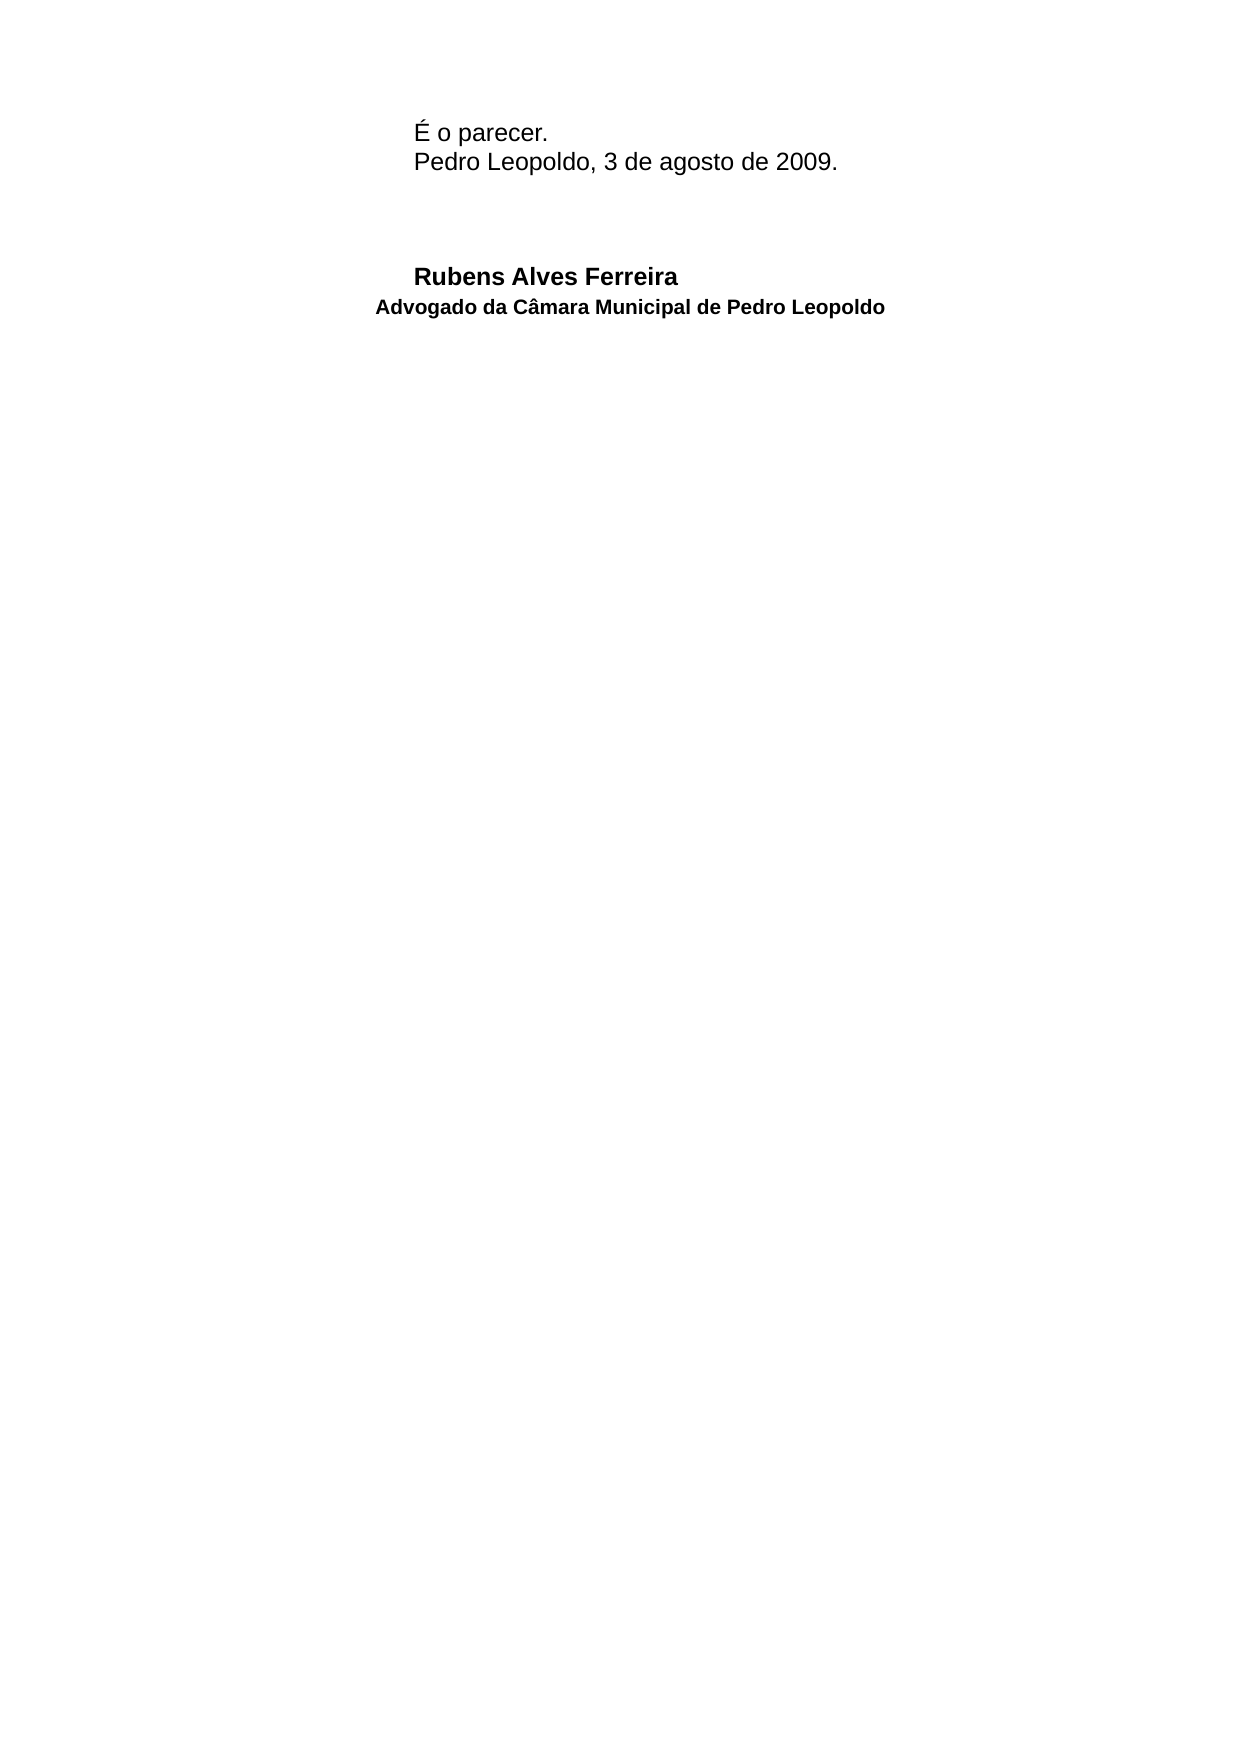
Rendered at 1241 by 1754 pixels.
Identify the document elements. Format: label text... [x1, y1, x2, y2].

text Pedro Leopoldo, 3 de agosto de 2009. [118, 147, 1122, 176]
text É o parecer. [118, 118, 1122, 147]
text Advogado da Câmara Municipal de Pedro Leopoldo [118, 291, 1122, 319]
text Rubens Alves Ferreira [118, 262, 1122, 291]
